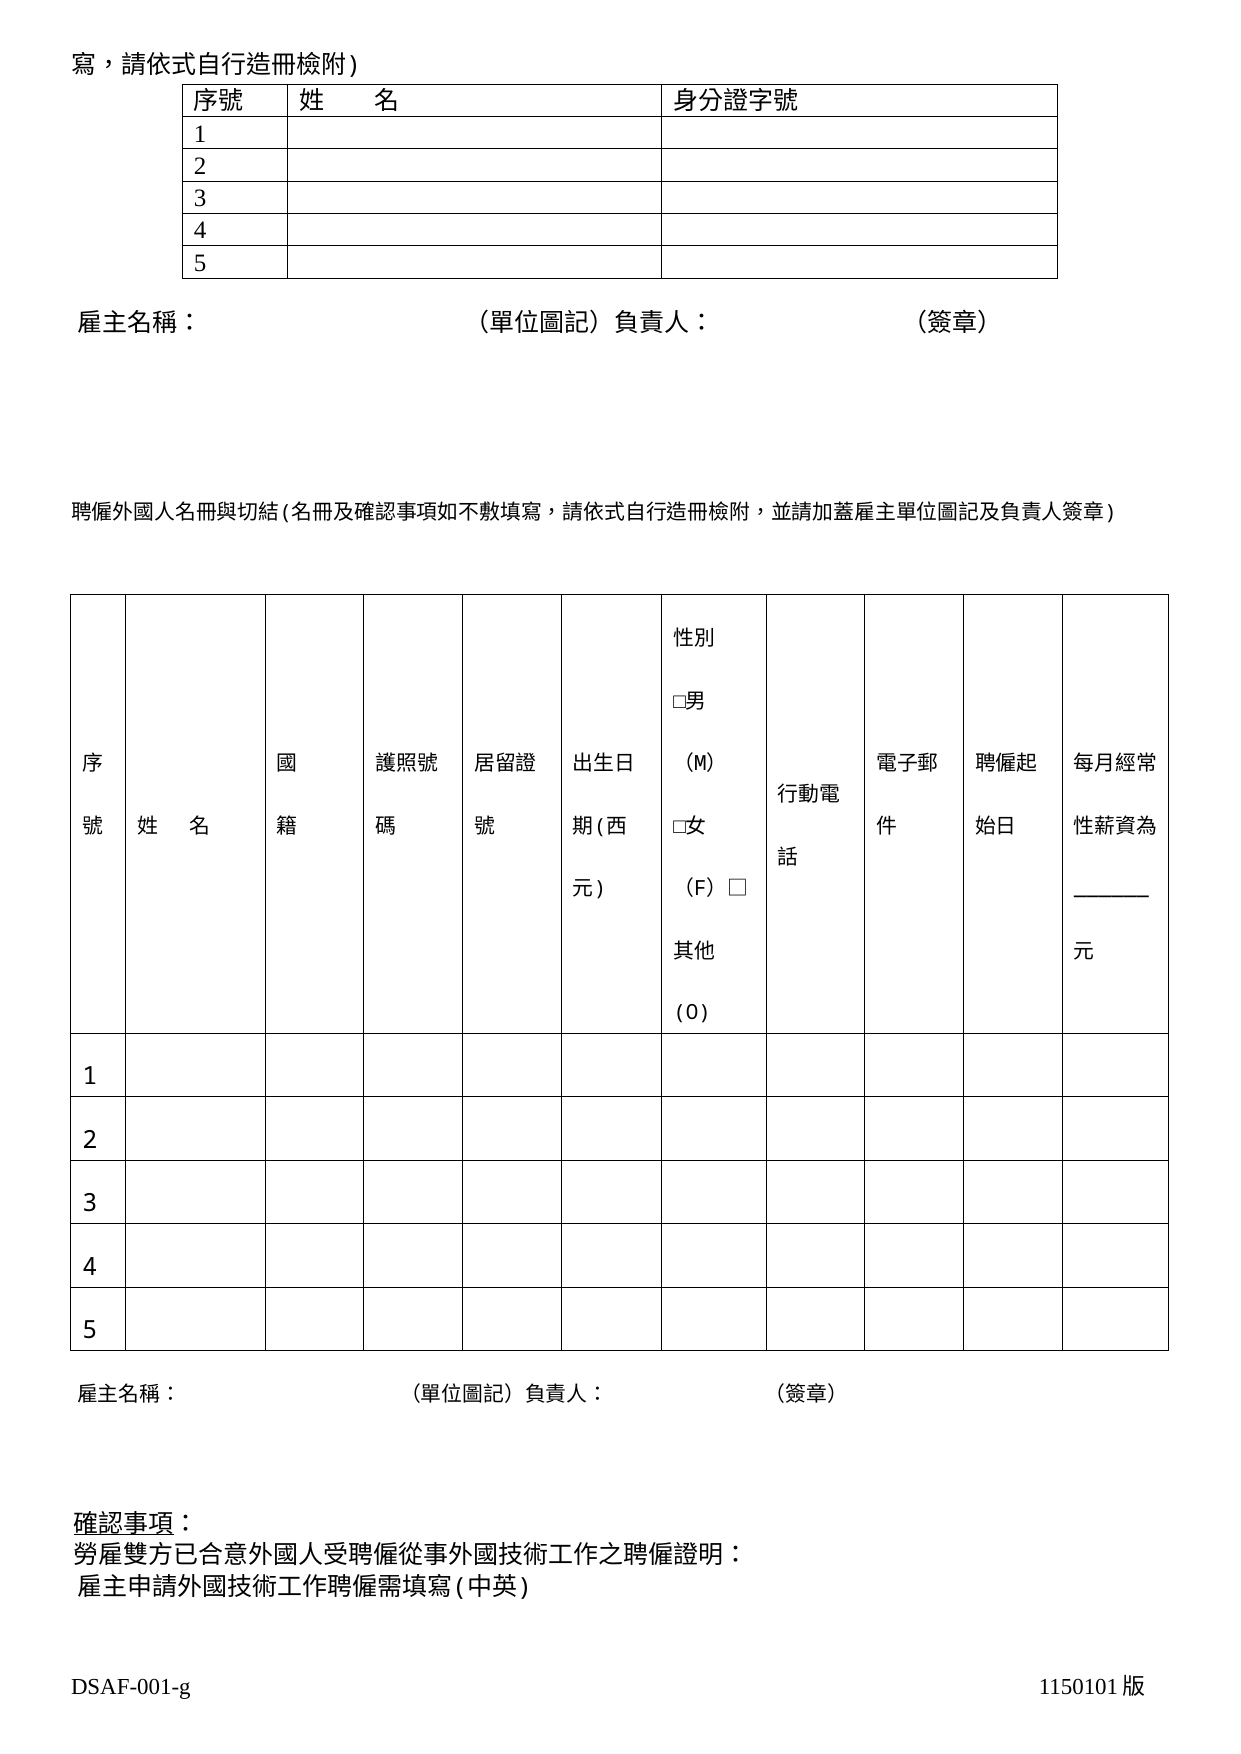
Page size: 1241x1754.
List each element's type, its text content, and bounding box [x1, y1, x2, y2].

table_cell [662, 149, 1057, 181]
table_cell 2 [183, 149, 287, 181]
text 勞雇雙方已合意外國人受聘僱從事外國技術工作之聘僱證明： [74, 1539, 1163, 1570]
table_header 行動電話 [767, 595, 864, 1032]
table_cell [364, 1288, 462, 1350]
table_cell [662, 214, 1057, 245]
table_header 姓 名 [288, 85, 661, 116]
table_header 出生日期(西元) [562, 595, 661, 1032]
table_cell [364, 1224, 462, 1287]
table_cell 1 [71, 1034, 125, 1096]
table_cell [964, 1097, 1062, 1159]
table_cell 2 [71, 1097, 125, 1159]
table_cell [562, 1034, 661, 1096]
table_cell [126, 1161, 265, 1223]
table_header 序號 [183, 85, 287, 116]
table_cell [288, 182, 661, 213]
table_cell [266, 1288, 363, 1350]
table_cell 5 [183, 246, 287, 277]
table_header 姓 名 [126, 595, 265, 1032]
table_cell [662, 1224, 766, 1287]
table_cell [865, 1224, 963, 1287]
table_cell [865, 1161, 963, 1223]
table_cell [266, 1161, 363, 1223]
table_header 居留證號 [463, 595, 561, 1032]
table_cell 5 [71, 1288, 125, 1350]
table_cell [964, 1034, 1062, 1096]
text 雇主名稱： （單位圖記）負責人： （簽章） [77, 278, 1163, 341]
table_header 性別 □男（M） □女（F）□其他 (O) [662, 595, 766, 1032]
table_cell 3 [71, 1161, 125, 1223]
table_cell [364, 1034, 462, 1096]
table_cell [767, 1288, 864, 1350]
table_cell [126, 1097, 265, 1159]
table_cell [662, 117, 1057, 148]
table_cell [266, 1034, 363, 1096]
table_cell [126, 1224, 265, 1287]
table_cell [865, 1034, 963, 1096]
table_header 國 籍 [266, 595, 363, 1032]
table_cell [865, 1097, 963, 1159]
table_cell [767, 1161, 864, 1223]
table_header 聘僱起始日 [964, 595, 1062, 1032]
table_cell [562, 1288, 661, 1350]
table_cell [767, 1224, 864, 1287]
table_header 護照號碼 [364, 595, 462, 1032]
table_cell [288, 117, 661, 148]
table_cell [767, 1034, 864, 1096]
table_cell [266, 1097, 363, 1159]
table_header 電子郵件 [865, 595, 963, 1032]
text 雇主名稱： （單位圖記）負責人： （簽章） [77, 1351, 1163, 1414]
table_cell 4 [71, 1224, 125, 1287]
table_cell [1063, 1034, 1168, 1096]
table_cell [288, 149, 661, 181]
table_cell [662, 1161, 766, 1223]
table_header 序號 [71, 595, 125, 1032]
table_cell [964, 1161, 1062, 1223]
table_cell [964, 1224, 1062, 1287]
table_cell [1063, 1097, 1168, 1159]
table_cell [288, 214, 661, 245]
table_cell [767, 1097, 864, 1159]
table_cell [126, 1034, 265, 1096]
table_cell [266, 1224, 363, 1287]
table_cell 4 [183, 214, 287, 245]
table_cell [562, 1097, 661, 1159]
table_cell 3 [183, 182, 287, 213]
table_cell [662, 1034, 766, 1096]
text 確認事項： [74, 1507, 1169, 1539]
text 雇主申請外國技術工作聘僱需填寫(中英) [77, 1570, 1163, 1601]
table_cell [662, 1097, 766, 1159]
table_header 身分證字號 [662, 85, 1057, 116]
table_cell [662, 182, 1057, 213]
table_cell [562, 1224, 661, 1287]
table_cell [463, 1224, 561, 1287]
table_cell [126, 1288, 265, 1350]
table_cell [662, 1288, 766, 1350]
table_header 每月經常性薪資為 ______元 [1063, 595, 1168, 1032]
table_cell [463, 1161, 561, 1223]
table_cell [865, 1288, 963, 1350]
table_cell [364, 1161, 462, 1223]
table_cell [1063, 1288, 1168, 1350]
table_cell [662, 246, 1057, 277]
table_cell [1063, 1224, 1168, 1287]
table_cell [1063, 1161, 1168, 1223]
table_cell [463, 1034, 561, 1096]
table_cell 1 [183, 117, 287, 148]
table_cell [288, 246, 661, 277]
table_cell [463, 1097, 561, 1159]
table_cell [364, 1097, 462, 1159]
text 寫，請依式自行造冊檢附) [71, 21, 1169, 84]
table_cell [964, 1288, 1062, 1350]
table_cell [562, 1161, 661, 1223]
text 聘僱外國人名冊與切結(名冊及確認事項如不敷填寫，請依式自行造冊檢附，並請加蓋雇主單位圖記及負責人簽章) [71, 469, 1169, 531]
table_cell [463, 1288, 561, 1350]
